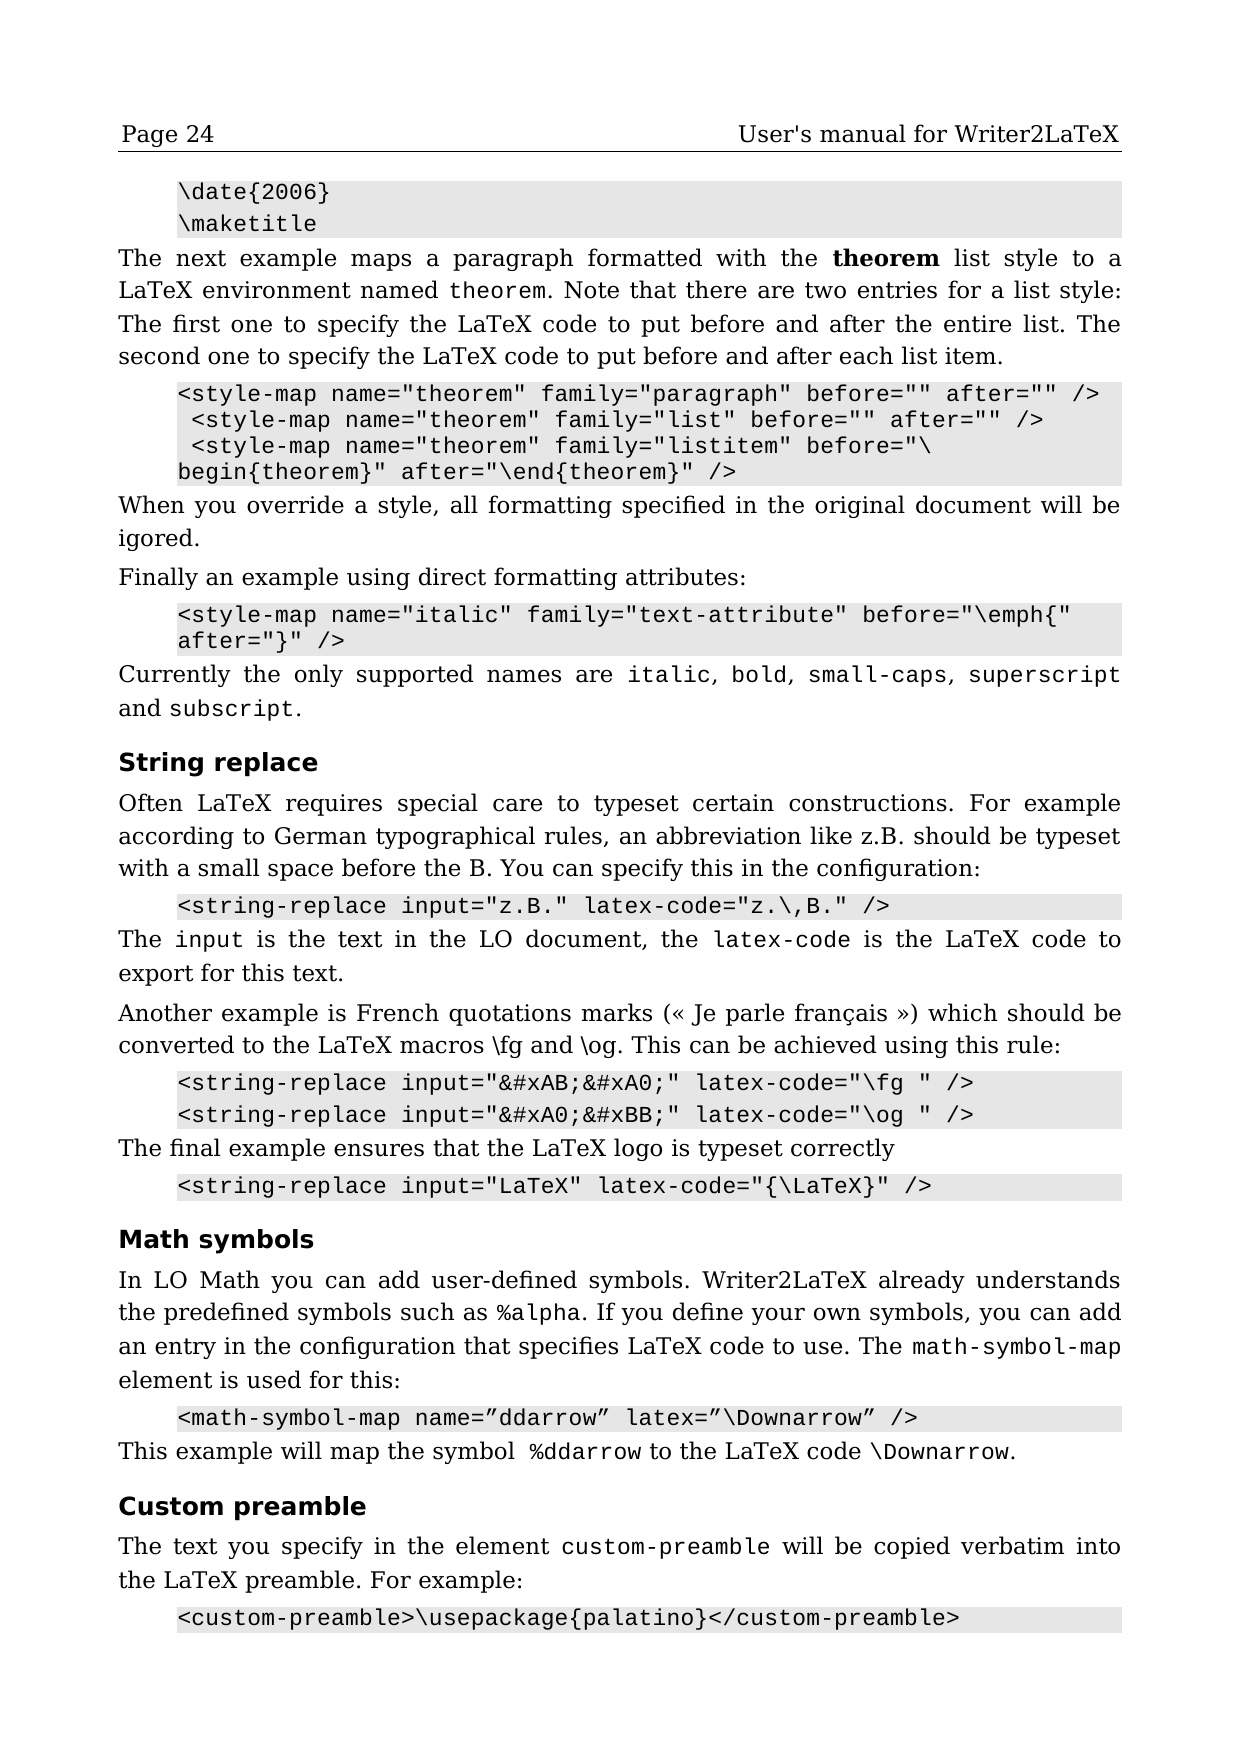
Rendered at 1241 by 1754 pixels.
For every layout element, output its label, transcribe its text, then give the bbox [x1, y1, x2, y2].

text The final example ensures that the LaTeX logo is typeset correctly [118, 1135, 1122, 1162]
text The input is the text in the LO document, the latex-code is the LaTeX code to export for this text. [118, 926, 1122, 987]
text \maketitle [177, 212, 1122, 238]
text <custom-preamble>\usepackage{palatino}</custom-preamble> [177, 1607, 1122, 1633]
text In LO Math you can add user-defined symbols. Writer2LaTeX already understands the predefined symbols such as %alpha. If you define your own symbols, you can add an entry in the configuration that specifies LaTeX code to use. The math-symbol-map element is used for this: [118, 1267, 1122, 1394]
text <string-replace input="&#xA0;&#xBB;" latex-code="\og " /> [177, 1103, 1122, 1129]
text <style-map name="theorem" family="paragraph" before="" after="" /> <style-map name="theorem" family="list" before="" after="" /> <style-map name="theorem" family="listitem" before="\begin{theorem}" after="\end{theorem}" /> [177, 382, 1122, 486]
text The next example maps a paragraph formatted with the theorem list style to a LaTeX environment named theorem. Note that there are two entries for a list style: The first one to specify the LaTeX code to put before and after the entire list. The second one to specify the LaTeX code to put before and after each list item. [118, 244, 1122, 370]
text Currently the only supported names are italic, bold, small-caps, superscript and subscript. [118, 661, 1122, 724]
text Another example is French quotations marks (« Je parle français ») which should be converted to the LaTeX macros \fg and \og. This can be achieved using this rule: [118, 999, 1122, 1059]
text <math-symbol-map name=”ddarrow” latex=”\Downarrow” /> [177, 1406, 1122, 1432]
subtitle Math symbols [118, 1226, 1122, 1254]
text Finally an example using direct formatting attributes: [118, 564, 1122, 591]
text <string-replace input="z.B." latex-code="z.\,B." /> [177, 894, 1122, 920]
text The text you specify in the element custom-preamble will be copied verbatim into the LaTeX preamble. For example: [118, 1533, 1122, 1594]
text <style-map name="italic" family="text-attribute" before="\emph{" after="}" /> [177, 603, 1122, 656]
subtitle Custom preamble [118, 1492, 1122, 1521]
text When you override a style, all formatting specified in the original document will be igored. [118, 492, 1122, 552]
subtitle String replace [118, 749, 1122, 778]
text <string-replace input="LaTeX" latex-code="{\LaTeX}" /> [177, 1174, 1122, 1201]
text Often LaTeX requires special care to typeset certain constructions. For example according to German typographical rules, an abbreviation like z.B. should be typeset with a small space before the B. You can specify this in the configuration: [118, 790, 1122, 882]
text \date{2006} [177, 181, 1122, 207]
text This example will map the symbol %ddarrow to the LaTeX code \Downarrow. [118, 1438, 1122, 1467]
text <string-replace input="&#xAB;&#xA0;" latex-code="\fg " /> [177, 1071, 1122, 1097]
